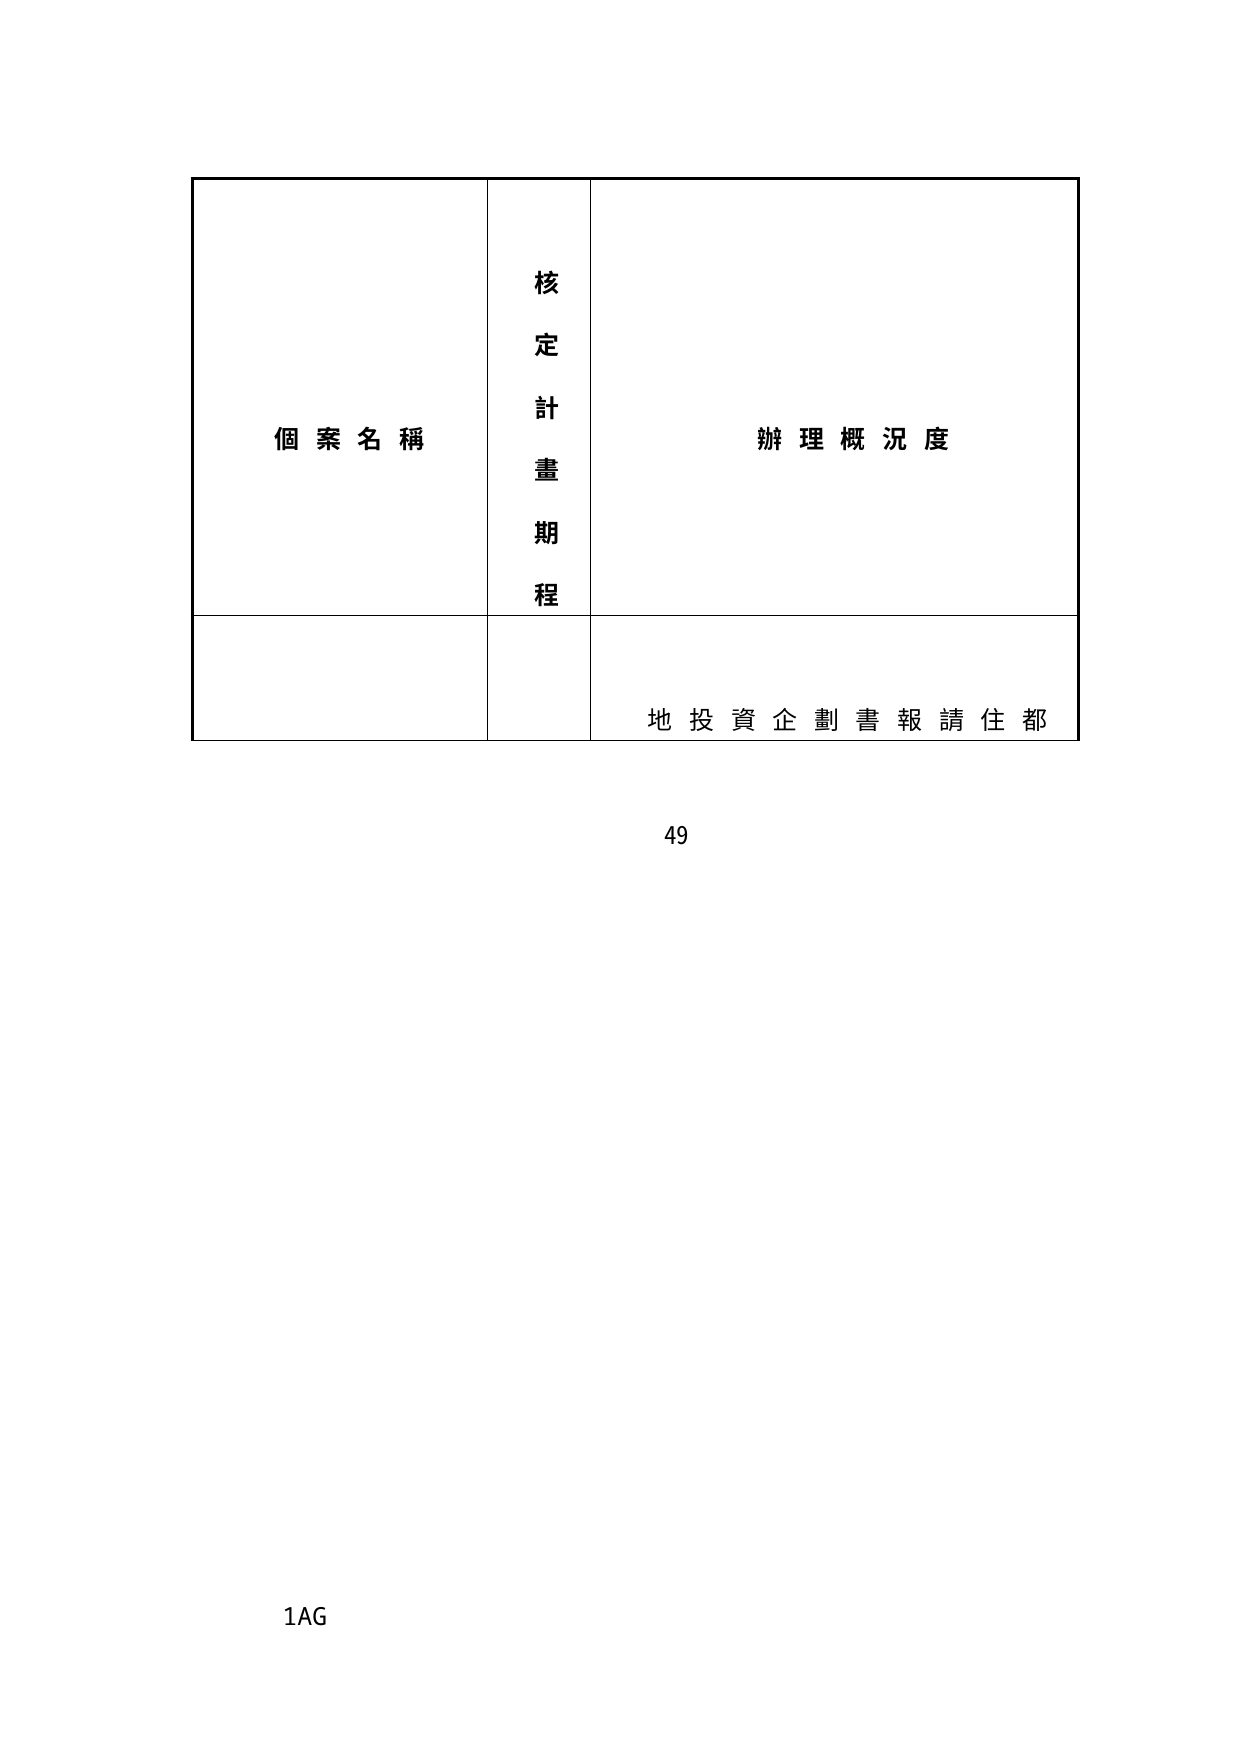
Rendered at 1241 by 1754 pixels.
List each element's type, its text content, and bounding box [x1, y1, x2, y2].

table_cell [194, 616, 487, 740]
table_cell [488, 616, 590, 740]
table_header 核定計畫期程 [488, 180, 590, 615]
table_header 個案名稱 [194, 180, 487, 615]
table_header 辦理概況度 [591, 180, 1077, 615]
table_cell 地投資企劃書報請住都 [591, 616, 1077, 740]
